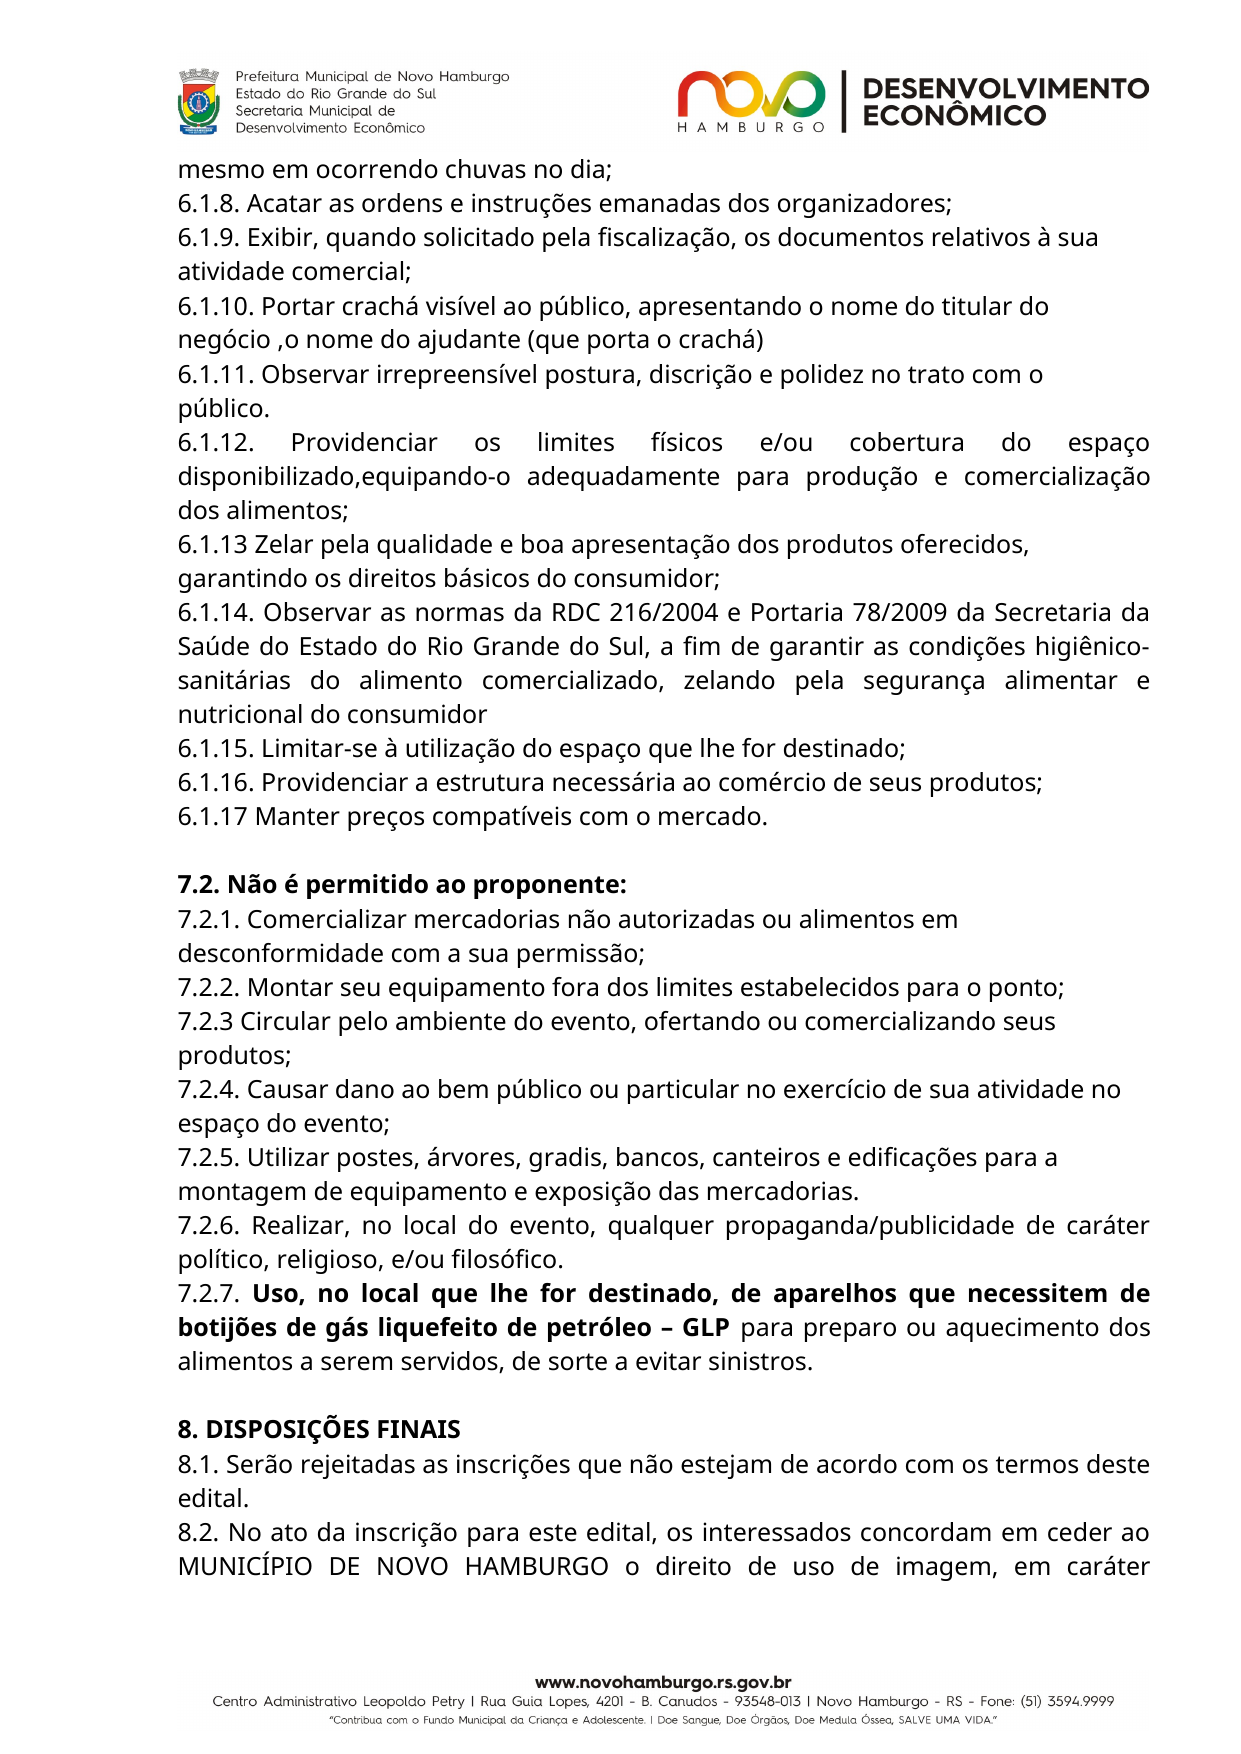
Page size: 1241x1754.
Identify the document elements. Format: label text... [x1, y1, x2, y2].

text negócio ,o nome do ajudante (que porta o crachá) [177, 322, 1152, 356]
text 6.1.9. Exibir, quando solicitado pela fiscalização, os documentos relativos à sua atividade comercial; [177, 220, 1152, 288]
text 6.1.13 Zelar pela qualidade e boa apresentação dos produtos oferecidos, [177, 527, 1152, 561]
text garantindo os direitos básicos do consumidor; [177, 561, 1152, 595]
text montagem de equipamento e exposição das mercadorias. [177, 1174, 1152, 1208]
text 6.1.17 Manter preços compatíveis com o mercado. [177, 799, 1152, 833]
text 6.1.10. Portar crachá visível ao público, apresentando o nome do titular do [177, 288, 1152, 322]
text 7.2.4. Causar dano ao bem público ou particular no exercício de sua atividade no espaço do evento; [177, 1072, 1152, 1140]
text 7.2.3 Circular pelo ambiente do evento, ofertando ou comercializando seus [177, 1003, 1152, 1037]
text 6.1.8. Acatar as ordens e instruções emanadas dos organizadores; [177, 186, 1152, 220]
picture [177, 51, 1149, 152]
text mesmo em ocorrendo chuvas no dia; [177, 141, 1152, 186]
picture [177, 1670, 1149, 1731]
text 6.1.12. Providenciar os limites físicos e/ou cobertura do espaço disponibilizado,equipando-o adequadamente para produção e comercialização dos alimentos; [177, 424, 1152, 527]
text 6.1.14. Observar as normas da RDC 216/2004 e Portaria 78/2009 da Secretaria da Saúde do Estado do Rio Grande do Sul, a fim de garantir as condições higiênico-sanitárias do alimento comercializado, zelando pela segurança alimentar e nutricional do consumidor [177, 595, 1152, 731]
text 6.1.15. Limitar-se à utilização do espaço que lhe for destinado; [177, 731, 1152, 765]
text 8. DISPOSIÇÕES FINAIS [177, 1412, 1152, 1446]
text 8.1. Serão rejeitadas as inscrições que não estejam de acordo com os termos deste edital. [177, 1446, 1152, 1514]
text produtos; [177, 1037, 1152, 1072]
text 7.2. Não é permitido ao proponente: [177, 867, 1152, 901]
text 8.2. No ato da inscrição para este edital, os interessados concordam em ceder ao MUNICÍPIO DE NOVO HAMBURGO o direito de uso de imagem, em caráter [177, 1514, 1152, 1582]
text 6.1.16. Providenciar a estrutura necessária ao comércio de seus produtos; [177, 765, 1152, 799]
text 7.2.5. Utilizar postes, árvores, gradis, bancos, canteiros e edificações para a [177, 1140, 1152, 1174]
text 7.2.2. Montar seu equipamento fora dos limites estabelecidos para o ponto; [177, 969, 1152, 1003]
text 6.1.11. Observar irrepreensível postura, discrição e polidez no trato com o [177, 356, 1152, 390]
text 7.2.7. Uso, no local que lhe for destinado, de aparelhos que necessitem de botijões de gás liquefeito de petróleo – GLP para preparo ou aquecimento dos alimentos a serem servidos, de sorte a evitar sinistros. [177, 1276, 1152, 1378]
text público. [177, 390, 1152, 424]
text 7.2.1. Comercializar mercadorias não autorizadas ou alimentos em desconformidade com a sua permissão; [177, 901, 1152, 969]
text 7.2.6. Realizar, no local do evento, qualquer propaganda/publicidade de caráter político, religioso, e/ou filosófico. [177, 1208, 1152, 1276]
